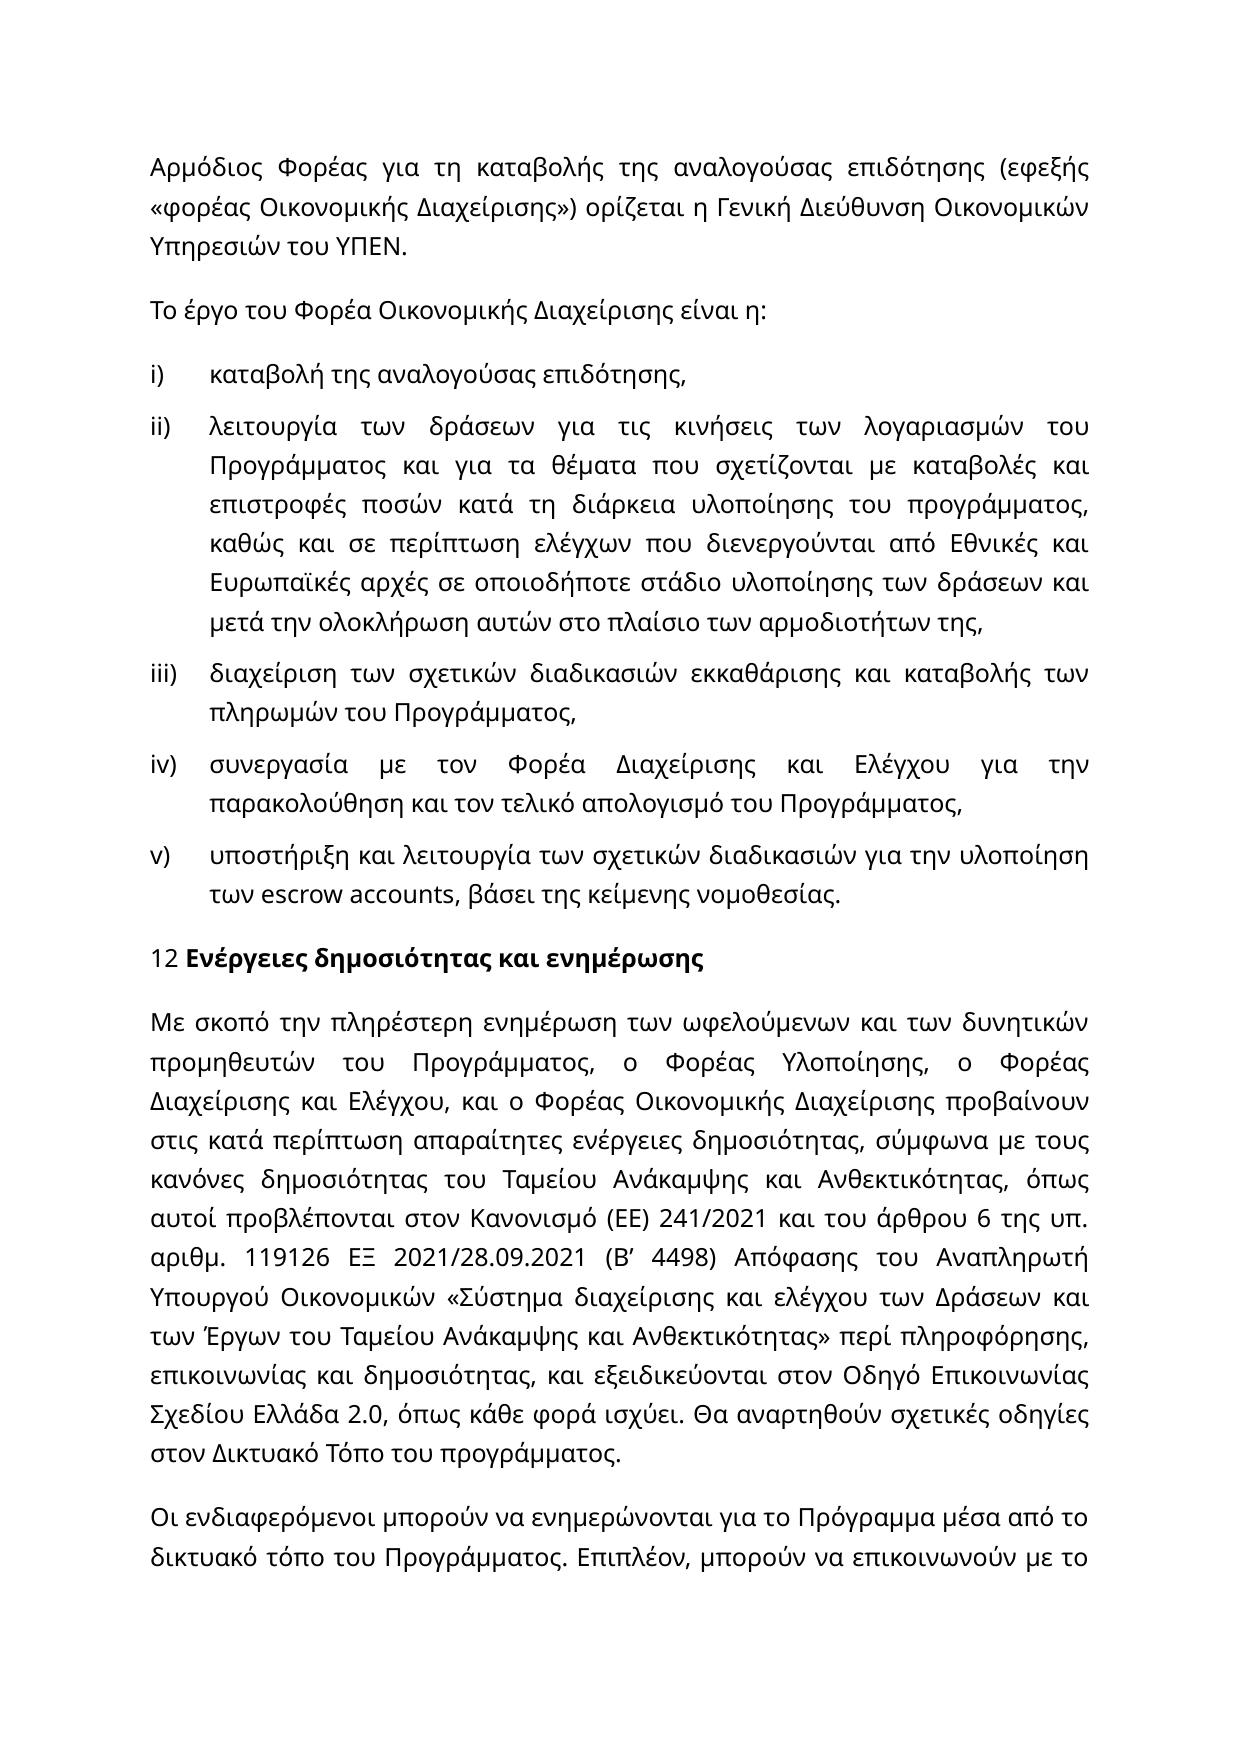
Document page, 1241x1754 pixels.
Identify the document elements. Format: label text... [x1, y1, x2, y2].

list iv) συνεργασία με τον Φορέα Διαχείρισης και Ελέγχου για την παρακολούθηση και τον τελικό απολογισμό του Προγράμματος, [150, 747, 1090, 820]
list iii) διαχείριση των σχετικών διαδικασιών εκκαθάρισης και καταβολής των πληρωμών του Προγράμματος, [150, 656, 1090, 729]
list v) υποστήριξη και λειτουργία των σχετικών διαδικασιών για την υλοποίηση των escrow accounts, βάσει της κείμενης νομοθεσίας. [150, 837, 1090, 911]
text Το έργο του Φορέα Οικονομικής Διαχείρισης είναι η: [150, 292, 1090, 327]
list ii) λειτουργία των δράσεων για τις κινήσεις των λογαριασμών του Προγράμματος και για τα θέματα που σχετίζονται με καταβολές και επιστροφές ποσών κατά τη διάρκεια υλοποίησης του προγράμματος, καθώς και σε περίπτωση ελέγχων που διενεργούνται από Εθνικές και Ευρωπαϊκές αρχές σε οποιοδήποτε στάδιο υλοποίησης των δράσεων και μετά την ολοκλήρωση αυτών στο πλαίσιο των αρμοδιοτήτων της, [150, 408, 1090, 638]
text Αρμόδιος Φορέας για τη καταβολής της αναλογούσας επιδότησης (εφεξής «φορέας Οικονομικής Διαχείρισης») ορίζεται η Γενική Διεύθυνση Οικονομικών Υπηρεσιών του ΥΠΕΝ. [150, 150, 1090, 262]
list i) καταβολή της αναλογούσας επιδότησης, [150, 357, 1090, 391]
text Με σκοπό την πληρέστερη ενημέρωση των ωφελούμενων και των δυνητικών προμηθευτών του Προγράμματος, ο Φορέας Υλοποίησης, ο Φορέας Διαχείρισης και Ελέγχου, και ο Φορέας Οικονομικής Διαχείρισης προβαίνουν στις κατά περίπτωση απαραίτητες ενέργειες δημοσιότητας, σύμφωνα με τους κανόνες δημοσιότητας του Ταμείου Ανάκαμψης και Ανθεκτικότητας, όπως αυτοί προβλέπονται στον Κανονισμό (ΕΕ) 241/2021 και του άρθρου 6 της υπ. αριθμ. 119126 ΕΞ 2021/28.09.2021 (Β’ 4498) Απόφασης του Αναπληρωτή Υπουργού Οικονομικών «Σύστημα διαχείρισης και ελέγχου των Δράσεων και των Έργων του Ταμείου Ανάκαμψης και Ανθεκτικότητας» περί πληροφόρησης, επικοινωνίας και δημοσιότητας, και εξειδικεύονται στον Οδηγό Επικοινωνίας Σχεδίου Ελλάδα 2.0, όπως κάθε φορά ισχύει. Θα αναρτηθούν σχετικές οδηγίες στον Δικτυακό Τόπο του προγράμματος. [150, 1005, 1090, 1470]
text 12 Ενέργειες δημοσιότητας και ενημέρωσης [150, 941, 1090, 975]
text Οι ενδιαφερόμενοι μπορούν να ενημερώνονται για το Πρόγραμμα μέσα από το δικτυακό τόπο του Προγράμματος. Επιπλέον, μπορούν να επικοινωνούν με το [150, 1500, 1090, 1573]
